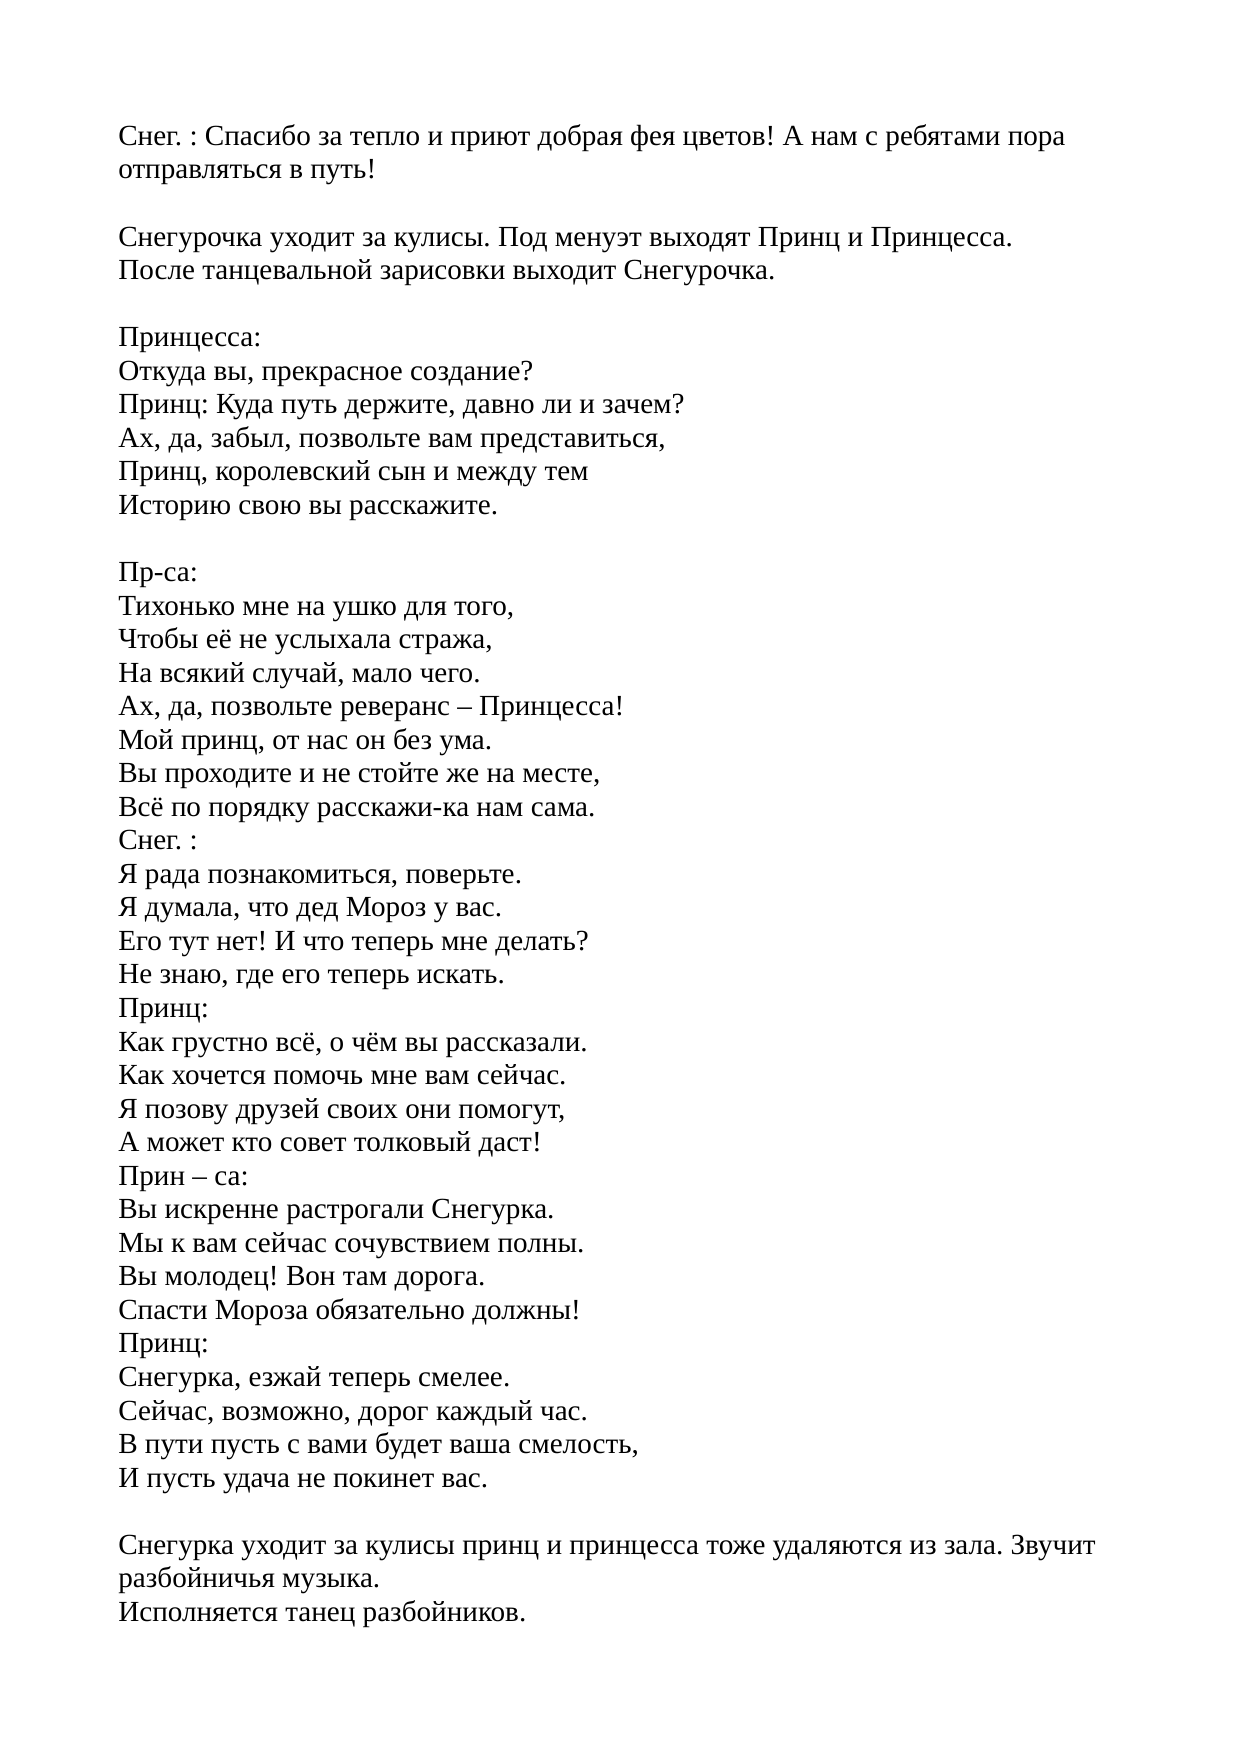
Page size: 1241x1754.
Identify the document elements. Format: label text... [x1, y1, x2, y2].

text И пусть удача не покинет вас. [118, 1460, 1122, 1493]
text Снег. : [118, 822, 1122, 856]
text Принцесса: [118, 319, 1122, 353]
text Снегурка, езжай теперь смелее. [118, 1359, 1122, 1393]
text Сейчас, возможно, дорог каждый час. [118, 1393, 1122, 1426]
text Снегурка уходит за кулисы принц и принцесса тоже удаляются из зала. Звучит разбойничья музыка. [118, 1527, 1122, 1594]
text Ах, да, забыл, позвольте вам представиться, [118, 420, 1122, 453]
text Мы к вам сейчас сочувствием полны. [118, 1225, 1122, 1258]
text Принц: [118, 990, 1122, 1024]
text Вы проходите и не стойте же на месте, [118, 755, 1122, 789]
text Вы искренне растрогали Снегурка. [118, 1191, 1122, 1225]
text Принц: [118, 1326, 1122, 1359]
text Мой принц, от нас он без ума. [118, 722, 1122, 755]
text Принц, королевский сын и между тем [118, 453, 1122, 487]
text Ах, да, позвольте реверанс – Принцесса! [118, 688, 1122, 722]
text А может кто совет толковый даст! [118, 1124, 1122, 1158]
text Откуда вы, прекрасное создание? [118, 353, 1122, 386]
text На всякий случай, мало чего. [118, 655, 1122, 688]
text Пр-са: [118, 554, 1122, 588]
text Принц: Куда путь держите, давно ли и зачем? [118, 386, 1122, 420]
text Исполняется танец разбойников. [118, 1594, 1122, 1627]
text Снег. : Спасибо за тепло и приют добрая фея цветов! А нам с ребятами пора отправляться в путь! [118, 118, 1122, 185]
text Чтобы её не услыхала стража, [118, 621, 1122, 655]
text Я рада познакомиться, поверьте. [118, 856, 1122, 889]
text Не знаю, где его теперь искать. [118, 957, 1122, 990]
text Как хочется помочь мне вам сейчас. [118, 1057, 1122, 1091]
text Всё по порядку расскажи-ка нам сама. [118, 789, 1122, 822]
text Историю свою вы расскажите. [118, 487, 1122, 521]
text В пути пусть с вами будет ваша смелость, [118, 1426, 1122, 1460]
text Спасти Мороза обязательно должны! [118, 1292, 1122, 1326]
text Я позову друзей своих они помогут, [118, 1091, 1122, 1124]
text Тихонько мне на ушко для того, [118, 588, 1122, 621]
text Снегурочка уходит за кулисы. Под менуэт выходят Принц и Принцесса. [118, 219, 1122, 252]
text Прин – са: [118, 1158, 1122, 1191]
text Его тут нет! И что теперь мне делать? [118, 923, 1122, 957]
text После танцевальной зарисовки выходит Снегурочка. [118, 252, 1122, 286]
text Я думала, что дед Мороз у вас. [118, 889, 1122, 923]
text Вы молодец! Вон там дорога. [118, 1258, 1122, 1292]
text Как грустно всё, о чём вы рассказали. [118, 1024, 1122, 1057]
